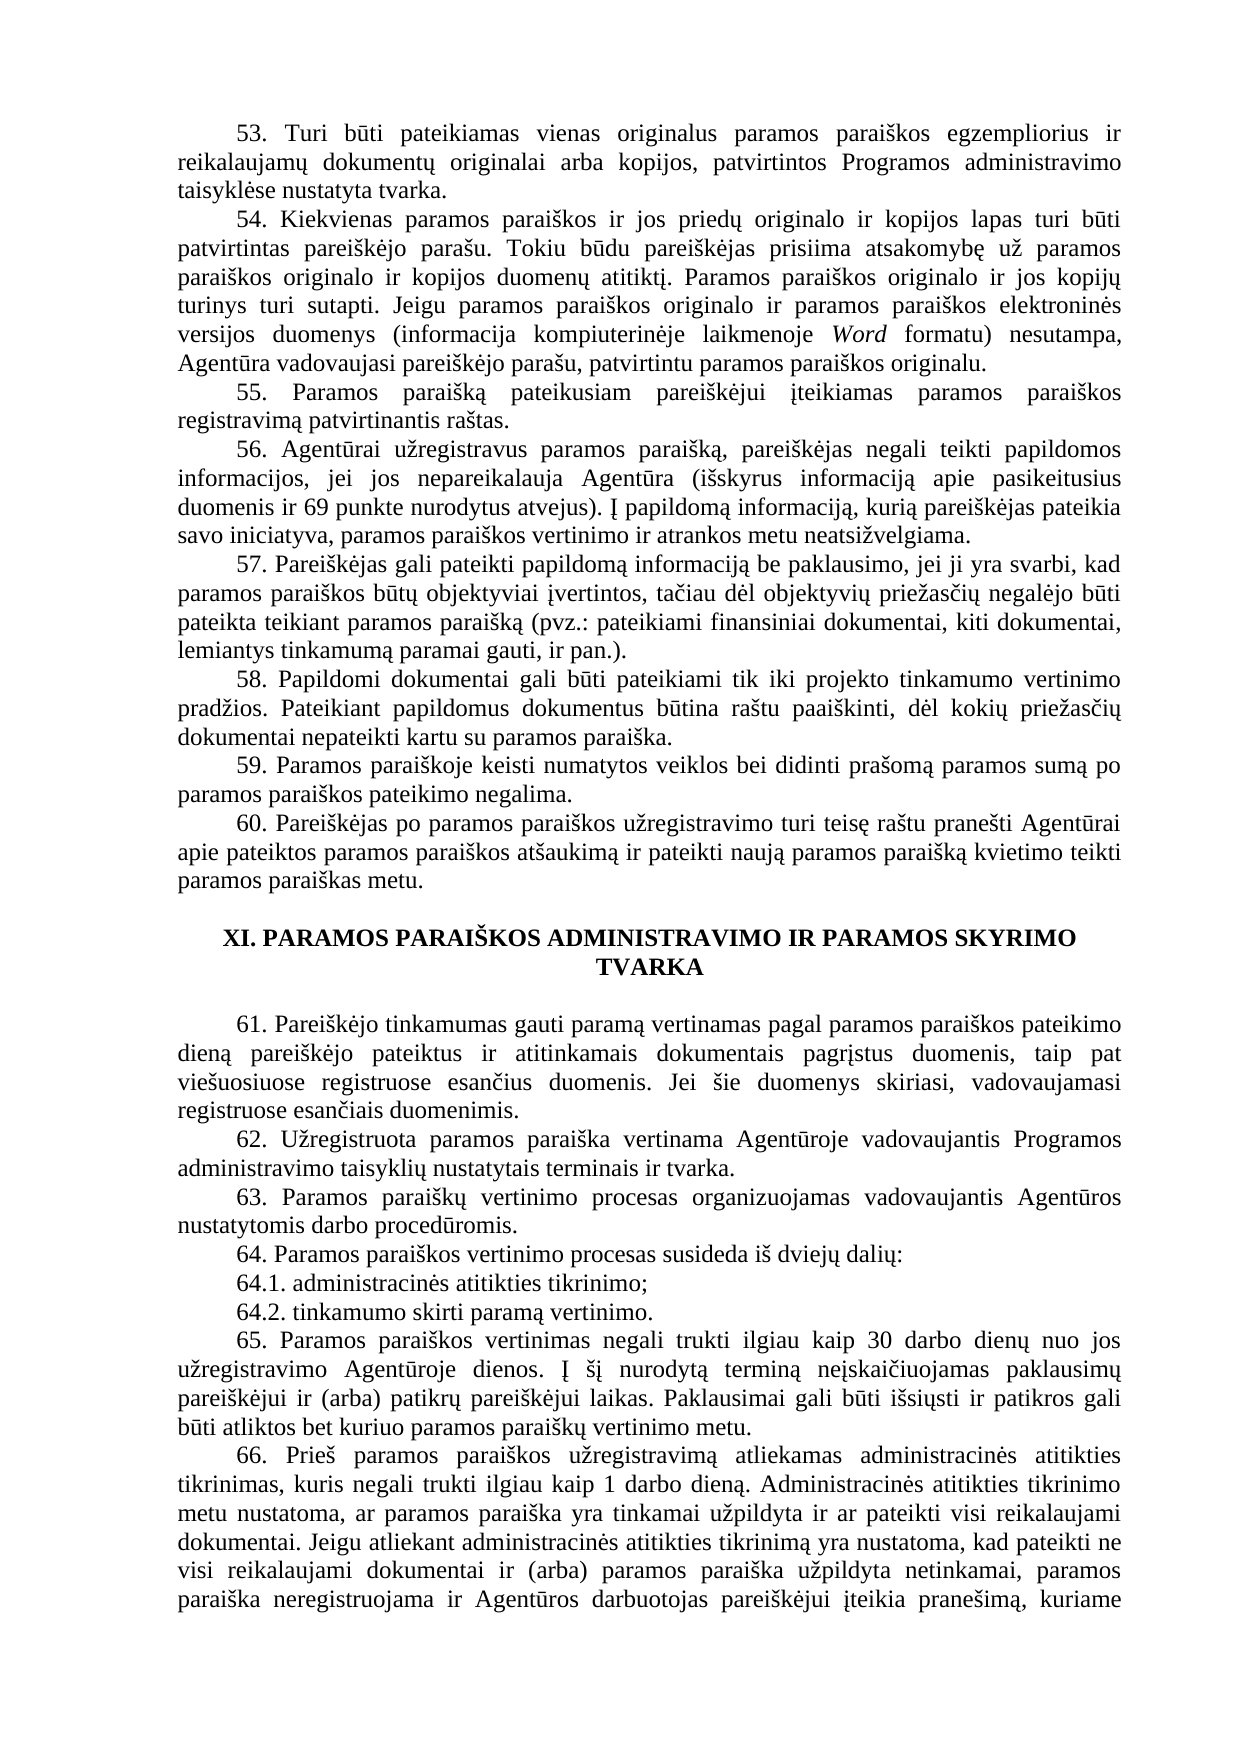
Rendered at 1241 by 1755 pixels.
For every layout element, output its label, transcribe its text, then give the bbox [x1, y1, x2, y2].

text 54. Kiekvienas paramos paraiškos ir jos priedų originalo ir kopijos lapas turi būti patvirtintas pareiškėjo parašu. Tokiu būdu pareiškėjas prisiima atsakomybę už paramos paraiškos originalo ir kopijos duomenų atitiktį. Paramos paraiškos originalo ir jos kopijų turinys turi sutapti. Jeigu paramos paraiškos originalo ir paramos paraiškos elektroninės versijos duomenys (informacija kompiuterinėje laikmenoje Word formatu) nesutampa, Agentūra vadovaujasi pareiškėjo parašu, patvirtintu paramos paraiškos originalu. [177, 204, 1122, 377]
text 64.2. tinkamumo skirti paramą vertinimo. [177, 1297, 1122, 1326]
text 65. Paramos paraiškos vertinimas negali trukti ilgiau kaip 30 darbo dienų nuo jos užregistravimo Agentūroje dienos. Į šį nurodytą terminą neįskaičiuojamas paklausimų pareiškėjui ir (arba) patikrų pareiškėjui laikas. Paklausimai gali būti išsiųsti ir patikros gali būti atliktos bet kuriuo paramos paraiškų vertinimo metu. [177, 1326, 1122, 1441]
text 55. Paramos paraišką pateikusiam pareiškėjui įteikiamas paramos paraiškos registravimą patvirtinantis raštas. [177, 377, 1122, 434]
text 58. Papildomi dokumentai gali būti pateikiami tik iki projekto tinkamumo vertinimo pradžios. Pateikiant papildomus dokumentus būtina raštu paaiškinti, dėl kokių priežasčių dokumentai nepateikti kartu su paramos paraiška. [177, 664, 1122, 751]
text 64.1. administracinės atitikties tikrinimo; [177, 1268, 1122, 1297]
text 56. Agentūrai užregistravus paramos paraišką, pareiškėjas negali teikti papildomos informacijos, jei jos nepareikalauja Agentūra (išskyrus informaciją apie pasikeitusius duomenis ir 69 punkte nurodytus atvejus). Į papildomą informaciją, kurią pareiškėjas pateikia savo iniciatyva, paramos paraiškos vertinimo ir atrankos metu neatsižvelgiama. [177, 434, 1122, 549]
text XI. PARAMOS PARAIŠKOS ADMINISTRAVIMO IR PARAMOS SKYRIMO TVARKA [177, 923, 1122, 981]
text 57. Pareiškėjas gali pateikti papildomą informaciją be paklausimo, jei ji yra svarbi, kad paramos paraiškos būtų objektyviai įvertintos, tačiau dėl objektyvių priežasčių negalėjo būti pateikta teikiant paramos paraišką (pvz.: pateikiami finansiniai dokumentai, kiti dokumentai, lemiantys tinkamumą paramai gauti, ir pan.). [177, 549, 1122, 664]
text 66. Prieš paramos paraiškos užregistravimą atliekamas administracinės atitikties tikrinimas, kuris negali trukti ilgiau kaip 1 darbo dieną. Administracinės atitikties tikrinimo metu nustatoma, ar paramos paraiška yra tinkamai užpildyta ir ar pateikti visi reikalaujami dokumentai. Jeigu atliekant administracinės atitikties tikrinimą yra nustatoma, kad pateikti ne visi reikalaujami dokumentai ir (arba) paramos paraiška užpildyta netinkamai, paramos paraiška neregistruojama ir Agentūros darbuotojas pareiškėjui įteikia pranešimą, kuriame [177, 1441, 1122, 1613]
text 64. Paramos paraiškos vertinimo procesas susideda iš dviejų dalių: [177, 1239, 1122, 1268]
text 63. Paramos paraiškų vertinimo procesas organizuojamas vadovaujantis Agentūros nustatytomis darbo procedūromis. [177, 1182, 1122, 1239]
text 53. Turi būti pateikiamas vienas originalus paramos paraiškos egzempliorius ir reikalaujamų dokumentų originalai arba kopijos, patvirtintos Programos administravimo taisyklėse nustatyta tvarka. [177, 118, 1122, 204]
text 60. Pareiškėjas po paramos paraiškos užregistravimo turi teisę raštu pranešti Agentūrai apie pateiktos paramos paraiškos atšaukimą ir pateikti naują paramos paraišką kvietimo teikti paramos paraiškas metu. [177, 808, 1122, 894]
text 62. Užregistruota paramos paraiška vertinama Agentūroje vadovaujantis Programos administravimo taisyklių nustatytais terminais ir tvarka. [177, 1124, 1122, 1182]
text 59. Paramos paraiškoje keisti numatytos veiklos bei didinti prašomą paramos sumą po paramos paraiškos pateikimo negalima. [177, 751, 1122, 808]
text 61. Pareiškėjo tinkamumas gauti paramą vertinamas pagal paramos paraiškos pateikimo dieną pareiškėjo pateiktus ir atitinkamais dokumentais pagrįstus duomenis, taip pat viešuosiuose registruose esančius duomenis. Jei šie duomenys skiriasi, vadovaujamasi registruose esančiais duomenimis. [177, 1009, 1122, 1124]
